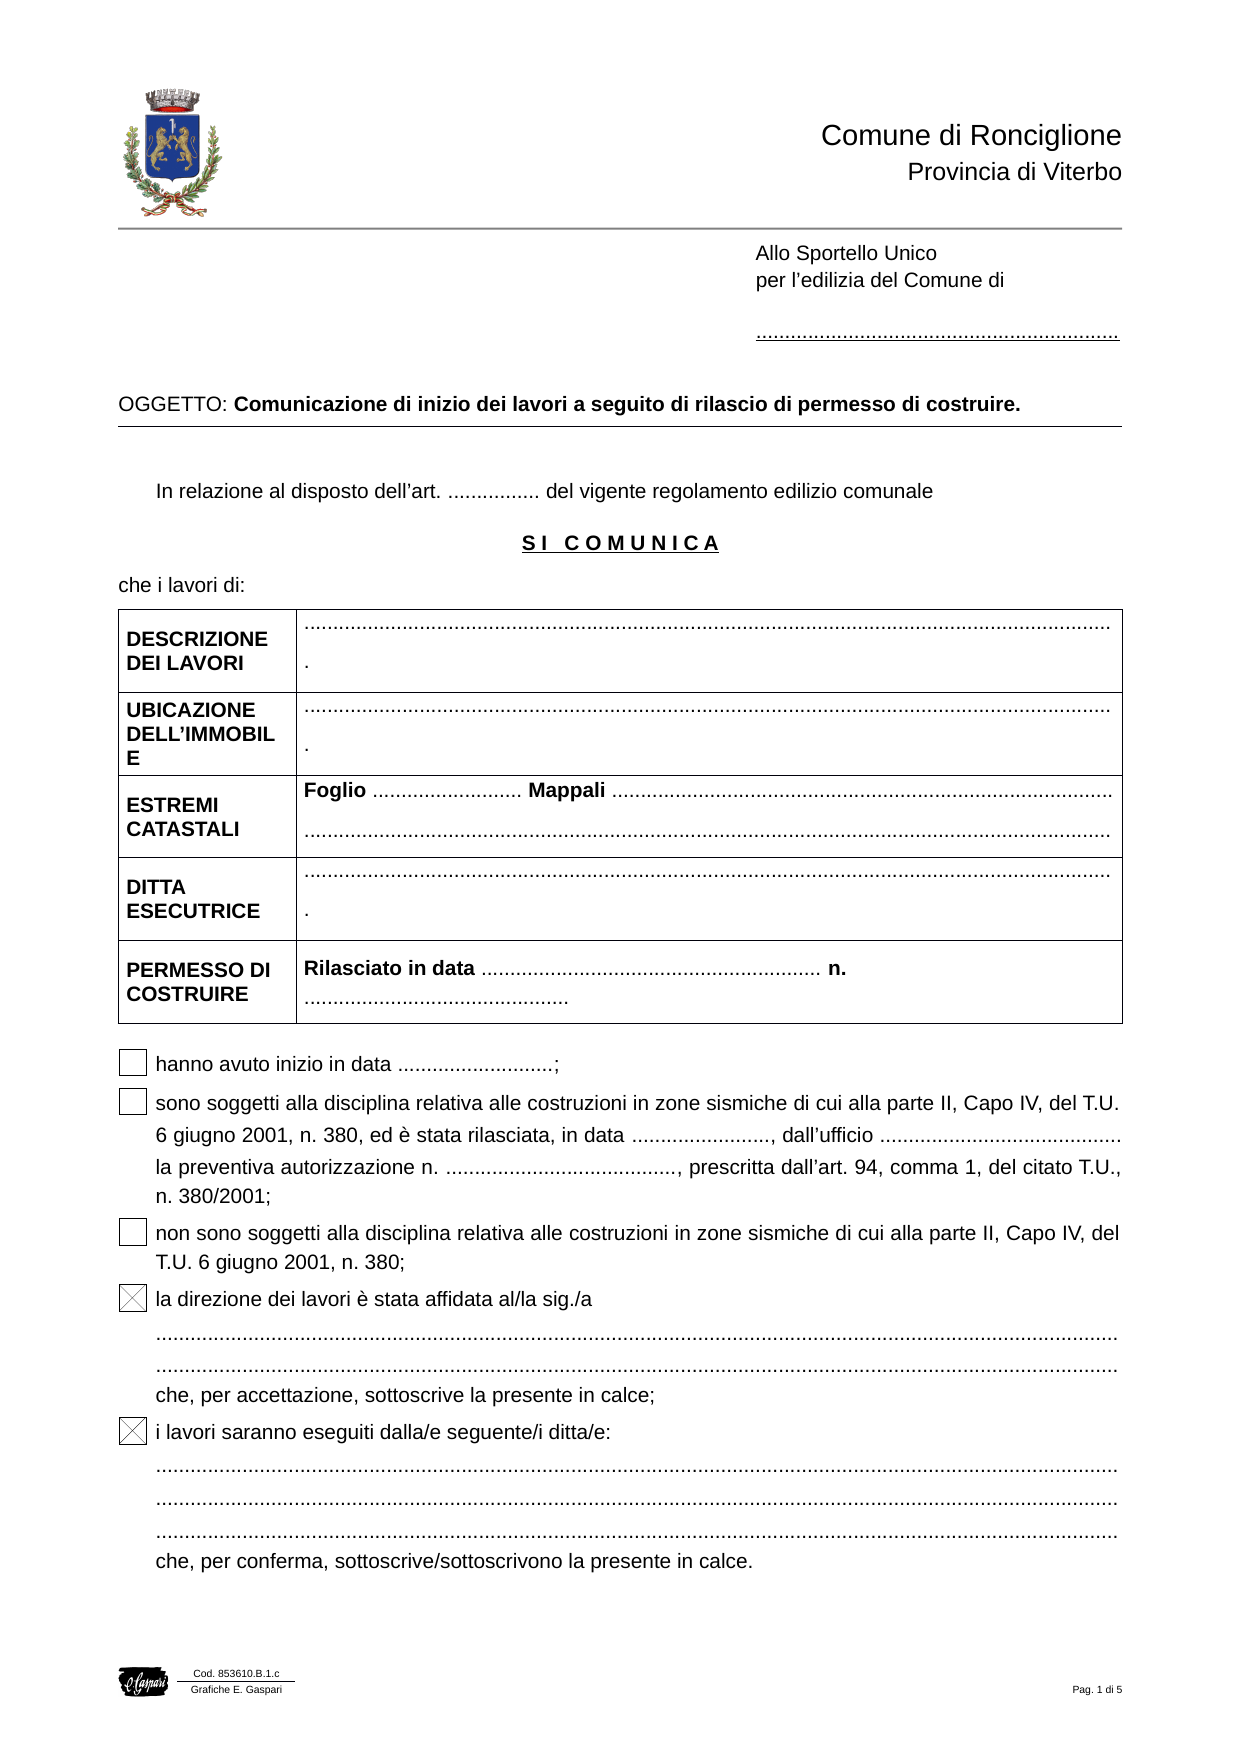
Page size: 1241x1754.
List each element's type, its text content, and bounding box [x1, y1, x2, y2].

table_cell Foglio .......................... Mappali ....................................................................................... ............................................................................................................................................. [297, 776, 1122, 857]
text non sono soggetti alla disciplina relativa alle costruzioni in zone sismiche di cui alla parte II, Capo IV, del T.U. 6 giugno 2001, n. 380; [118, 1217, 1122, 1274]
text hanno avuto inizio in data ...........................; [118, 1048, 1122, 1076]
text che, per accettazione, sottoscrive la presente in calce; [118, 1383, 1122, 1407]
table_cell DITTA ESECUTRICE [119, 858, 296, 940]
table_cell ESTREMI CATASTALI [119, 776, 296, 857]
text che i lavori di: [118, 573, 1122, 597]
text sono soggetti alla disciplina relativa alle costruzioni in zone sismiche di cui alla parte II, Capo IV, del T.U. 6 giugno 2001, n. 380, ed è stata rilasciata, in data ........................, dall’ufficio .......................................... la preventiva autorizzazione n. ........................................, prescritta dall’art. 94, comma 1, del citato T.U., n. 380/2001; [118, 1087, 1122, 1208]
table_header ............................................................................................................................................. ............................................................................................................................................. [297, 610, 1122, 692]
table_header DESCRIZIONE DEI LAVORI [119, 610, 296, 692]
text la direzione dei lavori è stata affidata al/la sig./a [118, 1283, 1122, 1312]
text ....................................................................................................................................................................... [118, 1317, 1122, 1345]
text Comune di Ronciglione [224, 118, 1122, 152]
text per l’edilizia del Comune di [756, 267, 1122, 291]
text ....................................................................................................................................................................... [118, 1349, 1122, 1378]
subtitle S I C O M U N I C A [118, 531, 1122, 555]
text ....................................................................................................................................................................... [118, 1482, 1122, 1511]
picture [118, 1666, 169, 1697]
table_cell Rilasciato in data ........................................................... n. .............................................. [297, 941, 1122, 1023]
text ....................................................................................................................................................................... [118, 1449, 1122, 1478]
text OGGETTO: Comunicazione di inizio dei lavori a seguito di rilascio di permesso di costruire. [118, 392, 1122, 426]
table_cell PERMESSO DI COSTRUIRE [119, 941, 296, 1023]
table_cell ............................................................................................................................................. ............................................................................................ C.F. ........................................ [297, 858, 1122, 940]
text In relazione al disposto dell’art. ................ del vigente regolamento edilizio comunale [118, 475, 1122, 504]
table_cell ............................................................................................................................................. ............................................................................................................................................. [297, 693, 1122, 774]
text i lavori saranno eseguiti dalla/e seguente/i ditta/e: [118, 1416, 1122, 1445]
text che, per conferma, sottoscrive/sottoscrivono la presente in calce. [118, 1548, 1122, 1572]
text ............................................................... [756, 315, 1122, 344]
table_cell UBICAZIONE DELL’IMMOBILE [119, 693, 296, 774]
text ....................................................................................................................................................................... [118, 1515, 1122, 1544]
text Provincia di Viterbo [224, 157, 1122, 185]
picture [122, 87, 224, 219]
text Allo Sportello Unico [755, 241, 1122, 265]
